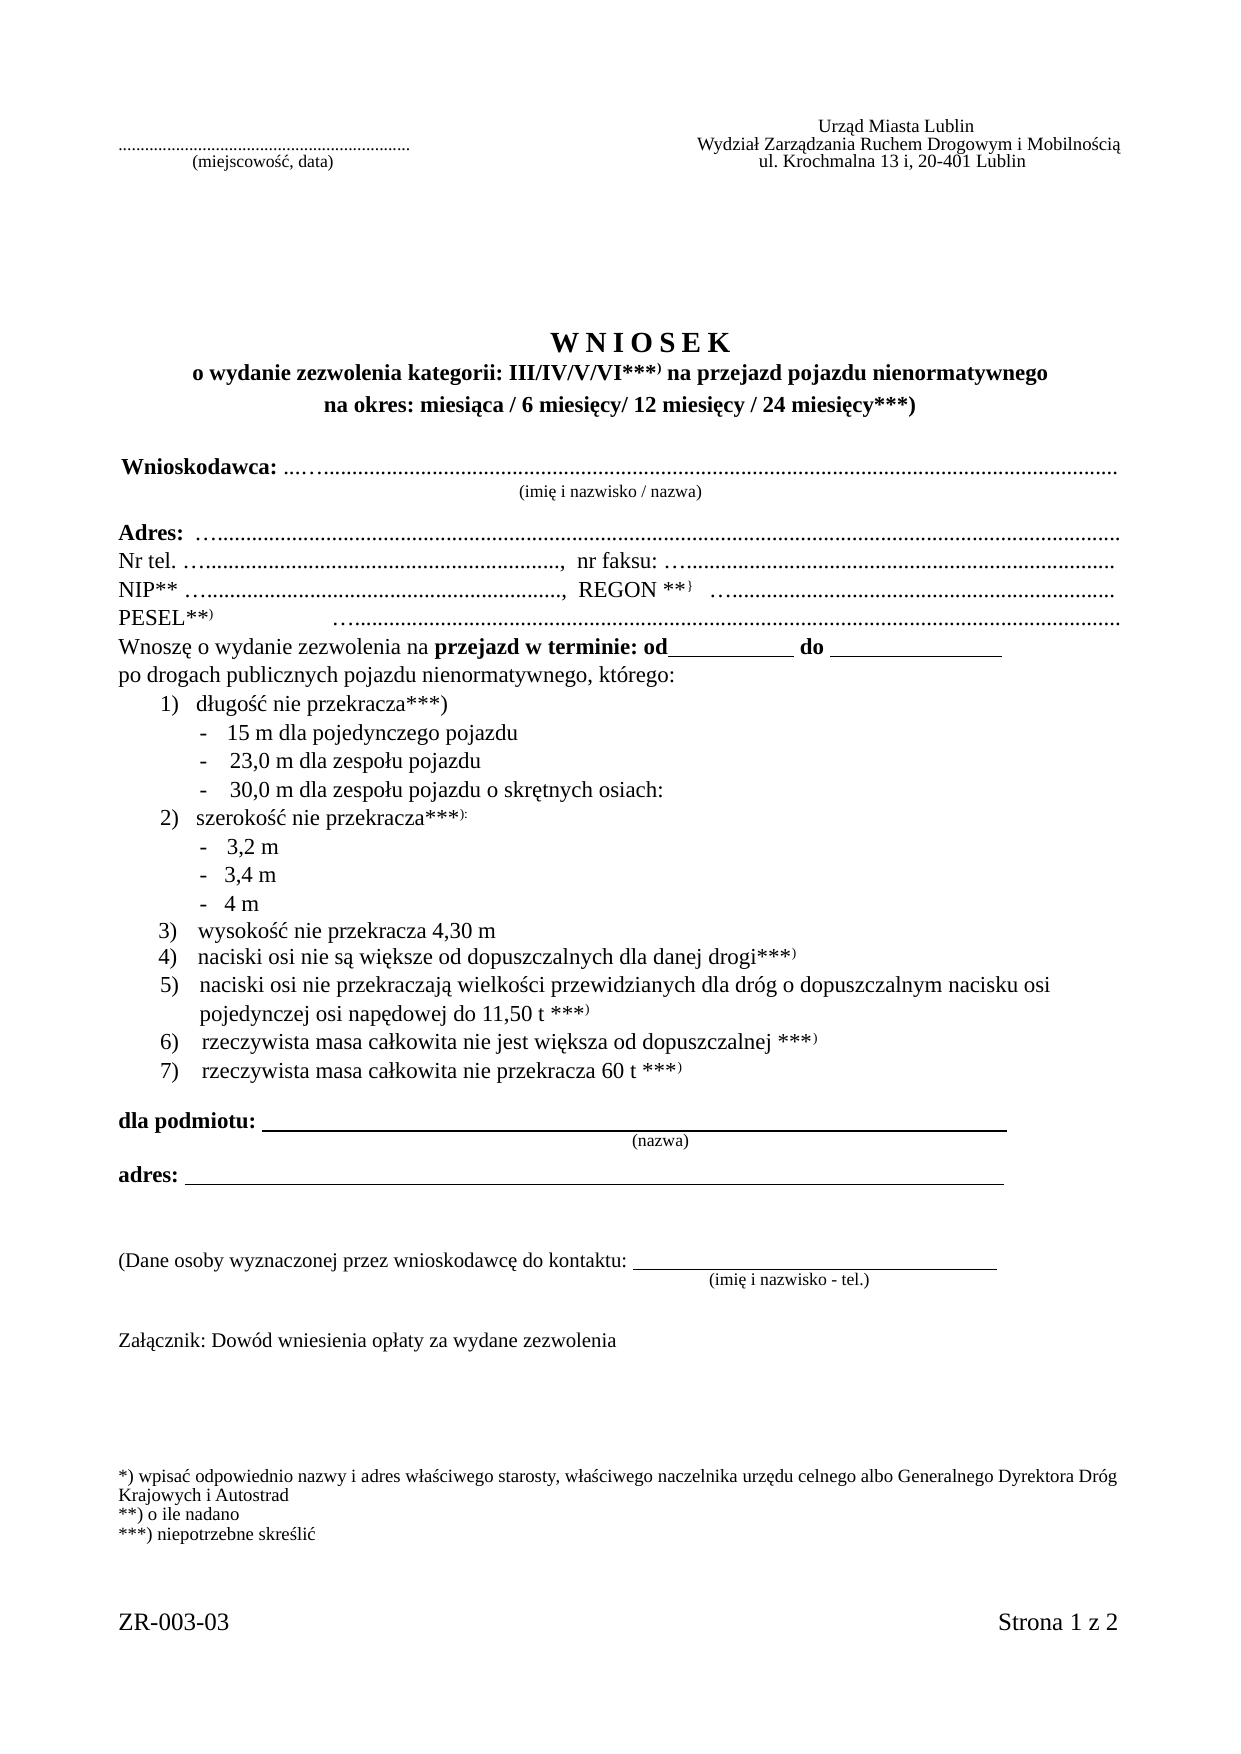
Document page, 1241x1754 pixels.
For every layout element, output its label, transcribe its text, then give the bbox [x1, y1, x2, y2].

text *) wpisać odpowiednio nazwy i adres właściwego starosty, właściwego naczelnika urzędu celnego albo Generalnego Dyrektora Dróg Krajowych i Autostrad [118, 1468, 1122, 1505]
text 7) rzeczywista masa całkowita nie przekracza 60 t ***) [160, 1055, 1122, 1084]
text o wydanie zezwolenia kategorii: III/IV/V/VI***) na przejazd pojazdu nienormatywnego na okres: miesiąca / 6 miesięcy/ 12 miesięcy / 24 miesięcy***) [118, 358, 1122, 418]
text adres: [118, 1168, 1122, 1186]
text (nazwa) [118, 1132, 1122, 1150]
text 4) naciski osi nie są większe od dopuszczalnych dla danej drogi***) [118, 943, 1122, 970]
text 2) szerokość nie przekracza***): [160, 803, 1122, 831]
text Adres: ….............................................................................................................................................................. Nr tel. ….............................................................., nr faksu: …........................................................................... [118, 517, 1122, 574]
text - 3,2 m [199, 831, 1122, 860]
text ***) niepotrzebne skreślić [118, 1525, 1122, 1544]
text Załącznik: Dowód wniesienia opłaty za wydane zezwolenia [118, 1330, 1122, 1351]
text (imię i nazwisko - tel.) [118, 1271, 1122, 1289]
text 6) rzeczywista masa całkowita nie jest większa od dopuszczalnej ***) [160, 1027, 1122, 1055]
text Urząd Miasta Lublin .................................................................. Wydział Zarządzania Ruchem Drogowym i Mobilnością (miejscowość, data) ul. Krochmalna 13 i, 20-401 Lublin [118, 118, 1122, 171]
text - 23,0 m dla zespołu pojazdu [199, 746, 1122, 774]
text 5) naciski osi nie przekraczają wielkości przewidzianych dla dróg o dopuszczalnym nacisku osi pojedynczej osi napędowej do 11,50 t ***) [160, 970, 1122, 1027]
text - 4 m [199, 888, 1122, 917]
text **) o ile nadano [118, 1505, 1122, 1524]
text (Dane osoby wyznaczonej przez wnioskodawcę do kontaktu: [118, 1253, 1122, 1271]
text PESEL**) …...................................................................................................................................... Wnoszę o wydanie zezwolenia na przejazd w terminie: od do [118, 603, 1122, 660]
text Wnioskodawca: ...…........................................................................................................................................... (imię i nazwisko / nazwa) [118, 456, 1122, 502]
text 3) wysokość nie przekracza 4,30 m [118, 917, 1122, 943]
text NIP** ….............................................................., REGON **} …................................................................... [118, 574, 1122, 603]
text - 3,4 m [199, 860, 1122, 888]
text dla podmiotu: [118, 1115, 1122, 1132]
text - 30,0 m dla zespołu pojazdu o skrętnych osiach: [199, 774, 1122, 803]
text 1) długość nie przekracza***) [160, 689, 1122, 717]
text WNIOSEK [158, 329, 1122, 358]
text - 15 m dla pojedynczego pojazdu [199, 717, 1122, 746]
text po drogach publicznych pojazdu nienormatywnego, którego: [118, 660, 1122, 689]
